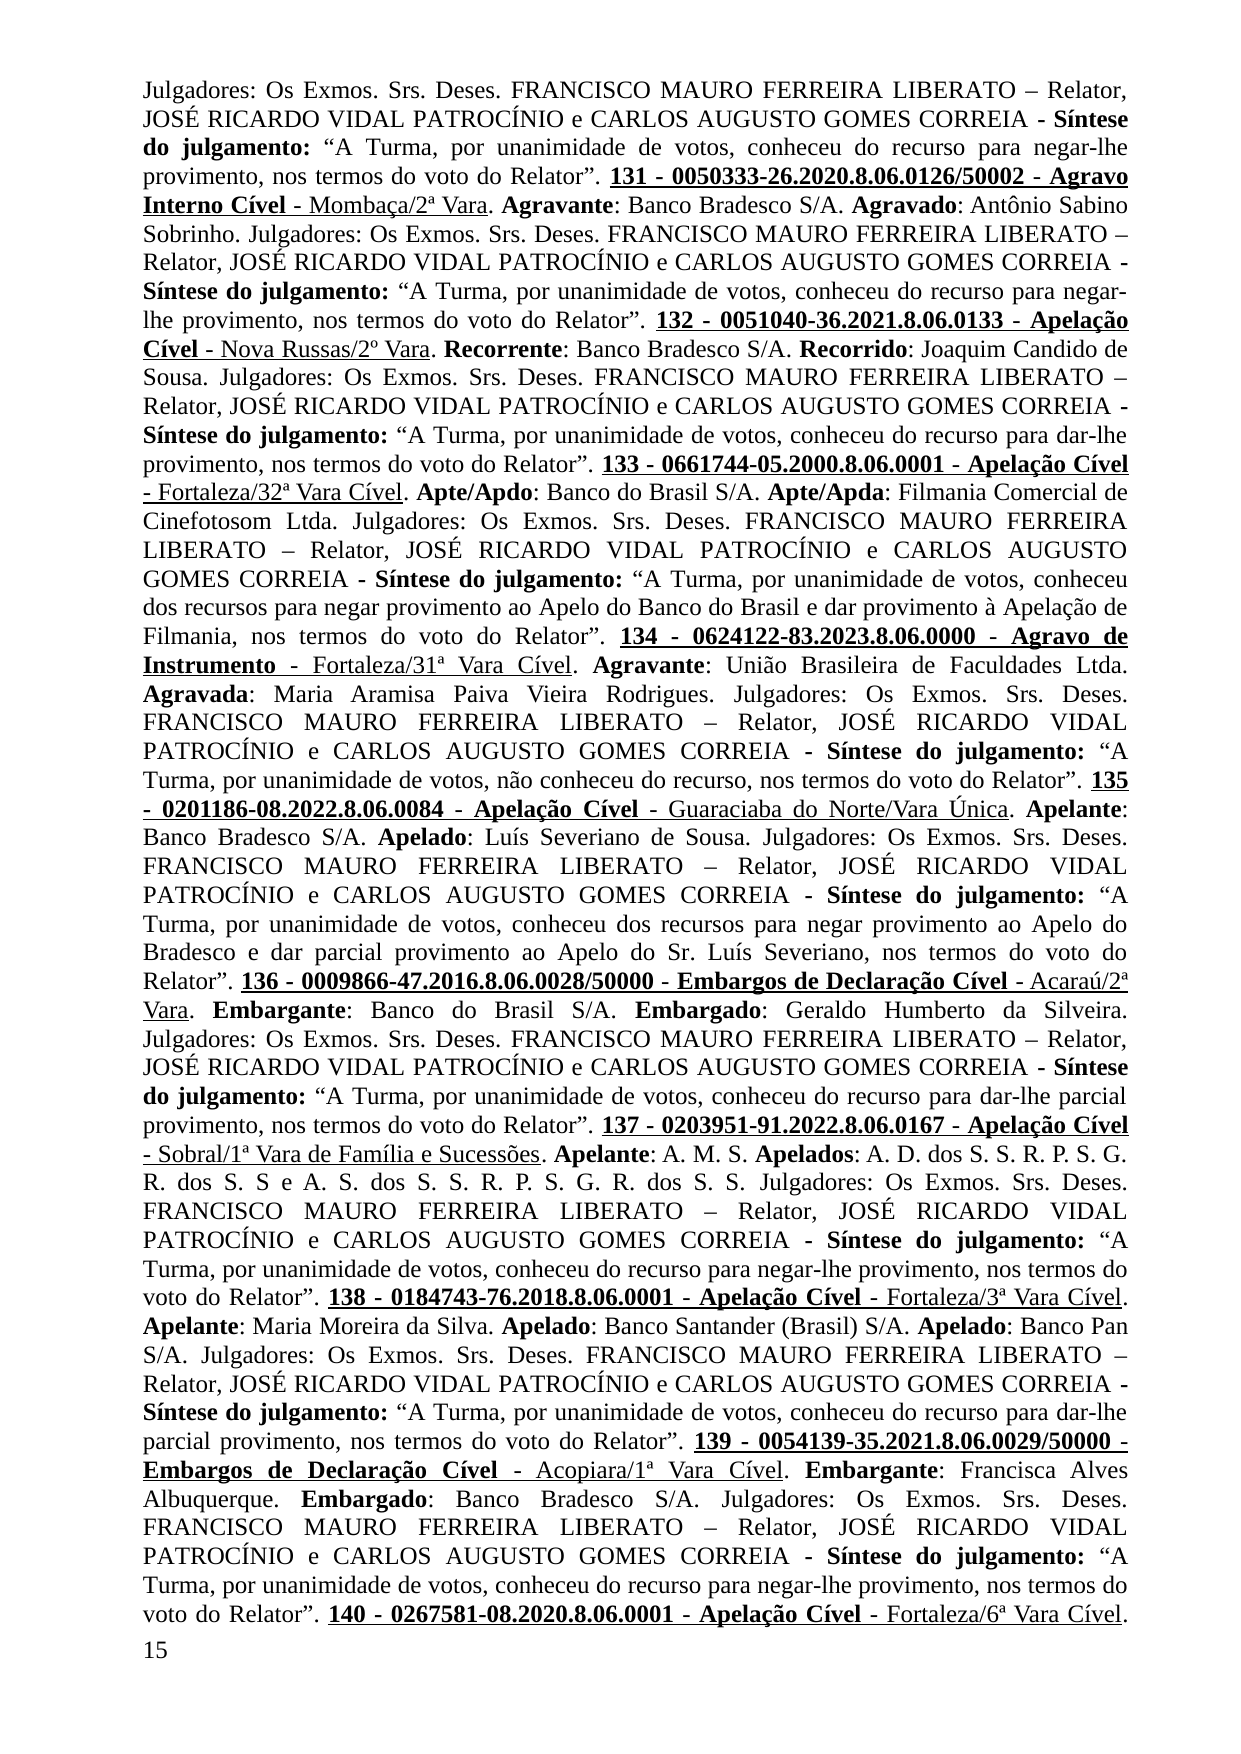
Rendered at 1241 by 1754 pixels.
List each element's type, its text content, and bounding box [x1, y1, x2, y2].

text Julgadores: Os Exmos. Srs. Deses. FRANCISCO MAURO FERREIRA LIBERATO – Relator, JOSÉ RICARDO VIDAL PATROCÍNIO e CARLOS AUGUSTO GOMES CORREIA - Síntese do julgamento: “A Turma, por unanimidade de votos, conheceu do recurso para negar-lhe provimento, nos termos do voto do Relator”. 131 - 0050333-26.2020.8.06.0126/50002 - Agravo Interno Cível - Mombaça/2ª Vara. Agravante: Banco Bradesco S/A. Agravado: Antônio Sabino Sobrinho. Julgadores: Os Exmos. Srs. Deses. FRANCISCO MAURO FERREIRA LIBERATO – Relator, JOSÉ RICARDO VIDAL PATROCÍNIO e CARLOS AUGUSTO GOMES CORREIA - Síntese do julgamento: “A Turma, por unanimidade de votos, conheceu do recurso para negar-lhe provimento, nos termos do voto do Relator”. 132 - 0051040-36.2021.8.06.0133 - Apelação Cível - Nova Russas/2º Vara. Recorrente: Banco Bradesco S/A. Recorrido: Joaquim Candido de Sousa. Julgadores: Os Exmos. Srs. Deses. FRANCISCO MAURO FERREIRA LIBERATO – Relator, JOSÉ RICARDO VIDAL PATROCÍNIO e CARLOS AUGUSTO GOMES CORREIA - Síntese do julgamento: “A Turma, por unanimidade de votos, conheceu do recurso para dar-lhe provimento, nos termos do voto do Relator”. 133 - 0661744-05.2000.8.06.0001 - Apelação Cível - Fortaleza/32ª Vara Cível. Apte/Apdo: Banco do Brasil S/A. Apte/Apda: Filmania Comercial de Cinefotosom Ltda. Julgadores: Os Exmos. Srs. Deses. FRANCISCO MAURO FERREIRA LIBERATO – Relator, JOSÉ RICARDO VIDAL PATROCÍNIO e CARLOS AUGUSTO GOMES CORREIA - Síntese do julgamento: “A Turma, por unanimidade de votos, conheceu dos recursos para negar provimento ao Apelo do Banco do Brasil e dar provimento à Apelação de Filmania, nos termos do voto do Relator”. 134 - 0624122-83.2023.8.06.0000 - Agravo de Instrumento - Fortaleza/31ª Vara Cível. Agravante: União Brasileira de Faculdades Ltda. Agravada: Maria Aramisa Paiva Vieira Rodrigues. Julgadores: Os Exmos. Srs. Deses. FRANCISCO MAURO FERREIRA LIBERATO – Relator, JOSÉ RICARDO VIDAL PATROCÍNIO e CARLOS AUGUSTO GOMES CORREIA - Síntese do julgamento: “A Turma, por unanimidade de votos, não conheceu do recurso, nos termos do voto do Relator”. 135 - 0201186-08.2022.8.06.0084 - Apelação Cível - Guaraciaba do Norte/Vara Única. Apelante: Banco Bradesco S/A. Apelado: Luís Severiano de Sousa. Julgadores: Os Exmos. Srs. Deses. FRANCISCO MAURO FERREIRA LIBERATO – Relator, JOSÉ RICARDO VIDAL PATROCÍNIO e CARLOS AUGUSTO GOMES CORREIA - Síntese do julgamento: “A Turma, por unanimidade de votos, conheceu dos recursos para negar provimento ao Apelo do Bradesco e dar parcial provimento ao Apelo do Sr. Luís Severiano, nos termos do voto do Relator”. 136 - 0009866-47.2016.8.06.0028/50000 - Embargos de Declaração Cível - Acaraú/2ª Vara. Embargante: Banco do Brasil S/A. Embargado: Geraldo Humberto da Silveira. Julgadores: Os Exmos. Srs. Deses. FRANCISCO MAURO FERREIRA LIBERATO – Relator, JOSÉ RICARDO VIDAL PATROCÍNIO e CARLOS AUGUSTO GOMES CORREIA - Síntese do julgamento: “A Turma, por unanimidade de votos, conheceu do recurso para dar-lhe parcial provimento, nos termos do voto do Relator”. 137 - 0203951-91.2022.8.06.0167 - Apelação Cível - Sobral/1ª Vara de Família e Sucessões. Apelante: A. M. S. Apelados: A. D. dos S. S. R. P. S. G. R. dos S. S e A. S. dos S. S. R. P. S. G. R. dos S. S. Julgadores: Os Exmos. Srs. Deses. FRANCISCO MAURO FERREIRA LIBERATO – Relator, JOSÉ RICARDO VIDAL PATROCÍNIO e CARLOS AUGUSTO GOMES CORREIA - Síntese do julgamento: “A Turma, por unanimidade de votos, conheceu do recurso para negar-lhe provimento, nos termos do voto do Relator”. 138 - 0184743-76.2018.8.06.0001 - Apelação Cível - Fortaleza/3ª Vara Cível. Apelante: Maria Moreira da Silva. Apelado: Banco Santander (Brasil) S/A. Apelado: Banco Pan S/A. Julgadores: Os Exmos. Srs. Deses. FRANCISCO MAURO FERREIRA LIBERATO – Relator, JOSÉ RICARDO VIDAL PATROCÍNIO e CARLOS AUGUSTO GOMES CORREIA - Síntese do julgamento: “A Turma, por unanimidade de votos, conheceu do recurso para dar-lhe parcial provimento, nos termos do voto do Relator”. 139 - 0054139-35.2021.8.06.0029/50000 - Embargos de Declaração Cível - Acopiara/1ª Vara Cível. Embargante: Francisca Alves Albuquerque. Embargado: Banco Bradesco S/A. Julgadores: Os Exmos. Srs. Deses. FRANCISCO MAURO FERREIRA LIBERATO – Relator, JOSÉ RICARDO VIDAL PATROCÍNIO e CARLOS AUGUSTO GOMES CORREIA - Síntese do julgamento: “A Turma, por unanimidade de votos, conheceu do recurso para negar-lhe provimento, nos termos do voto do Relator”. 140 - 0267581-08.2020.8.06.0001 - Apelação Cível - Fortaleza/6ª Vara Cível. [143, 75, 1128, 1627]
